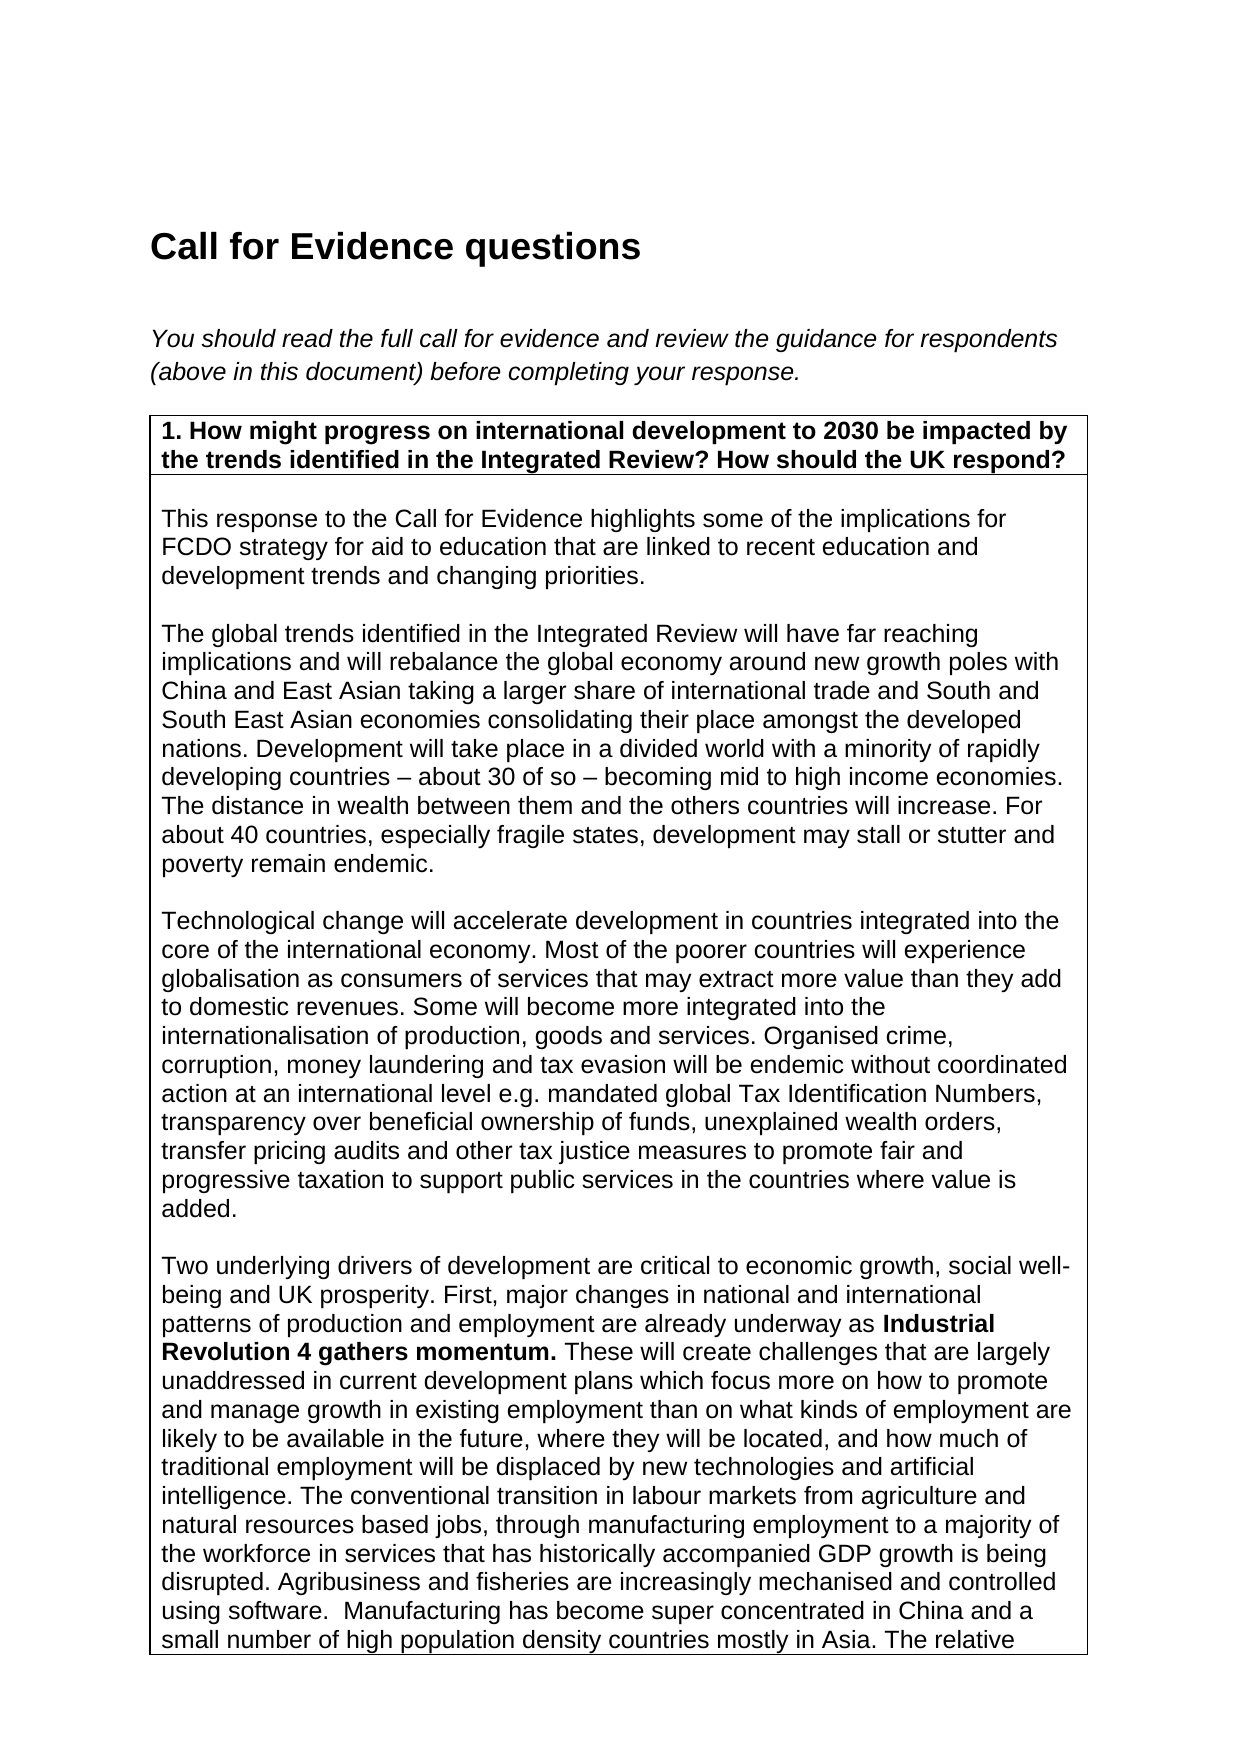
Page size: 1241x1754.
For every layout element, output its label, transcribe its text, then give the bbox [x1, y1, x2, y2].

table_cell This response to the Call for Evidence highlights some of the implications for FCDO strategy for aid to education that are linked to recent education and development trends and changing priorities. The global trends identified in the Integrated Review will have far reaching implications and will rebalance the global economy around new growth poles with China and East Asian taking a larger share of international trade and South and South East Asian economies consolidating their place amongst the developed nations. Development will take place in a divided world with a minority of rapidly developing countries – about 30 of so – becoming mid to high income economies. The distance in wealth between them and the others countries will increase. For about 40 countries, especially fragile states, development may stall or stutter and poverty remain endemic. Technological change will accelerate development in countries integrated into the core of the international economy. Most of the poorer countries will experience globalisation as consumers of services that may extract more value than they add to domestic revenues. Some will become more integrated into the internationalisation of production, goods and services. Organised crime, corruption, money laundering and tax evasion will be endemic without coordinated action at an international level e.g. mandated global Tax Identification Numbers, transparency over beneficial ownership of funds, unexplained wealth orders, transfer pricing audits and other tax justice measures to promote fair and progressive taxation to support public services in the countries where value is added. Two underlying drivers of development are critical to economic growth, social well-being and UK prosperity. First, major changes in national and international patterns of production and employment are already underway as Industrial Revolution 4 gathers momentum. These will create challenges that are largely unaddressed in current development plans which focus more on how to promote and manage growth in existing employment than on what kinds of employment are likely to be available in the future, where they will be located, and how much of traditional employment will be displaced by new technologies and artificial intelligence. The conventional transition in labour markets from agriculture and natural resources based jobs, through manufacturing employment to a majority of the workforce in services that has historically accompanied GDP growth is being disrupted. Agribusiness and fisheries are increasingly mechanised and controlled using software. Manufacturing has become super concentrated in China and a small number of high population density countries mostly in Asia. The relative [151, 475, 1087, 1653]
text Call for Evidence questions [150, 224, 1091, 268]
text You should read the full call for evidence and review the guidance for respondents (above in this document) before completing your response. [150, 324, 1091, 386]
table_header 1. How might progress on international development to 2030 be impacted by the trends identified in the Integrated Review? How should the UK respond? [151, 416, 1087, 474]
